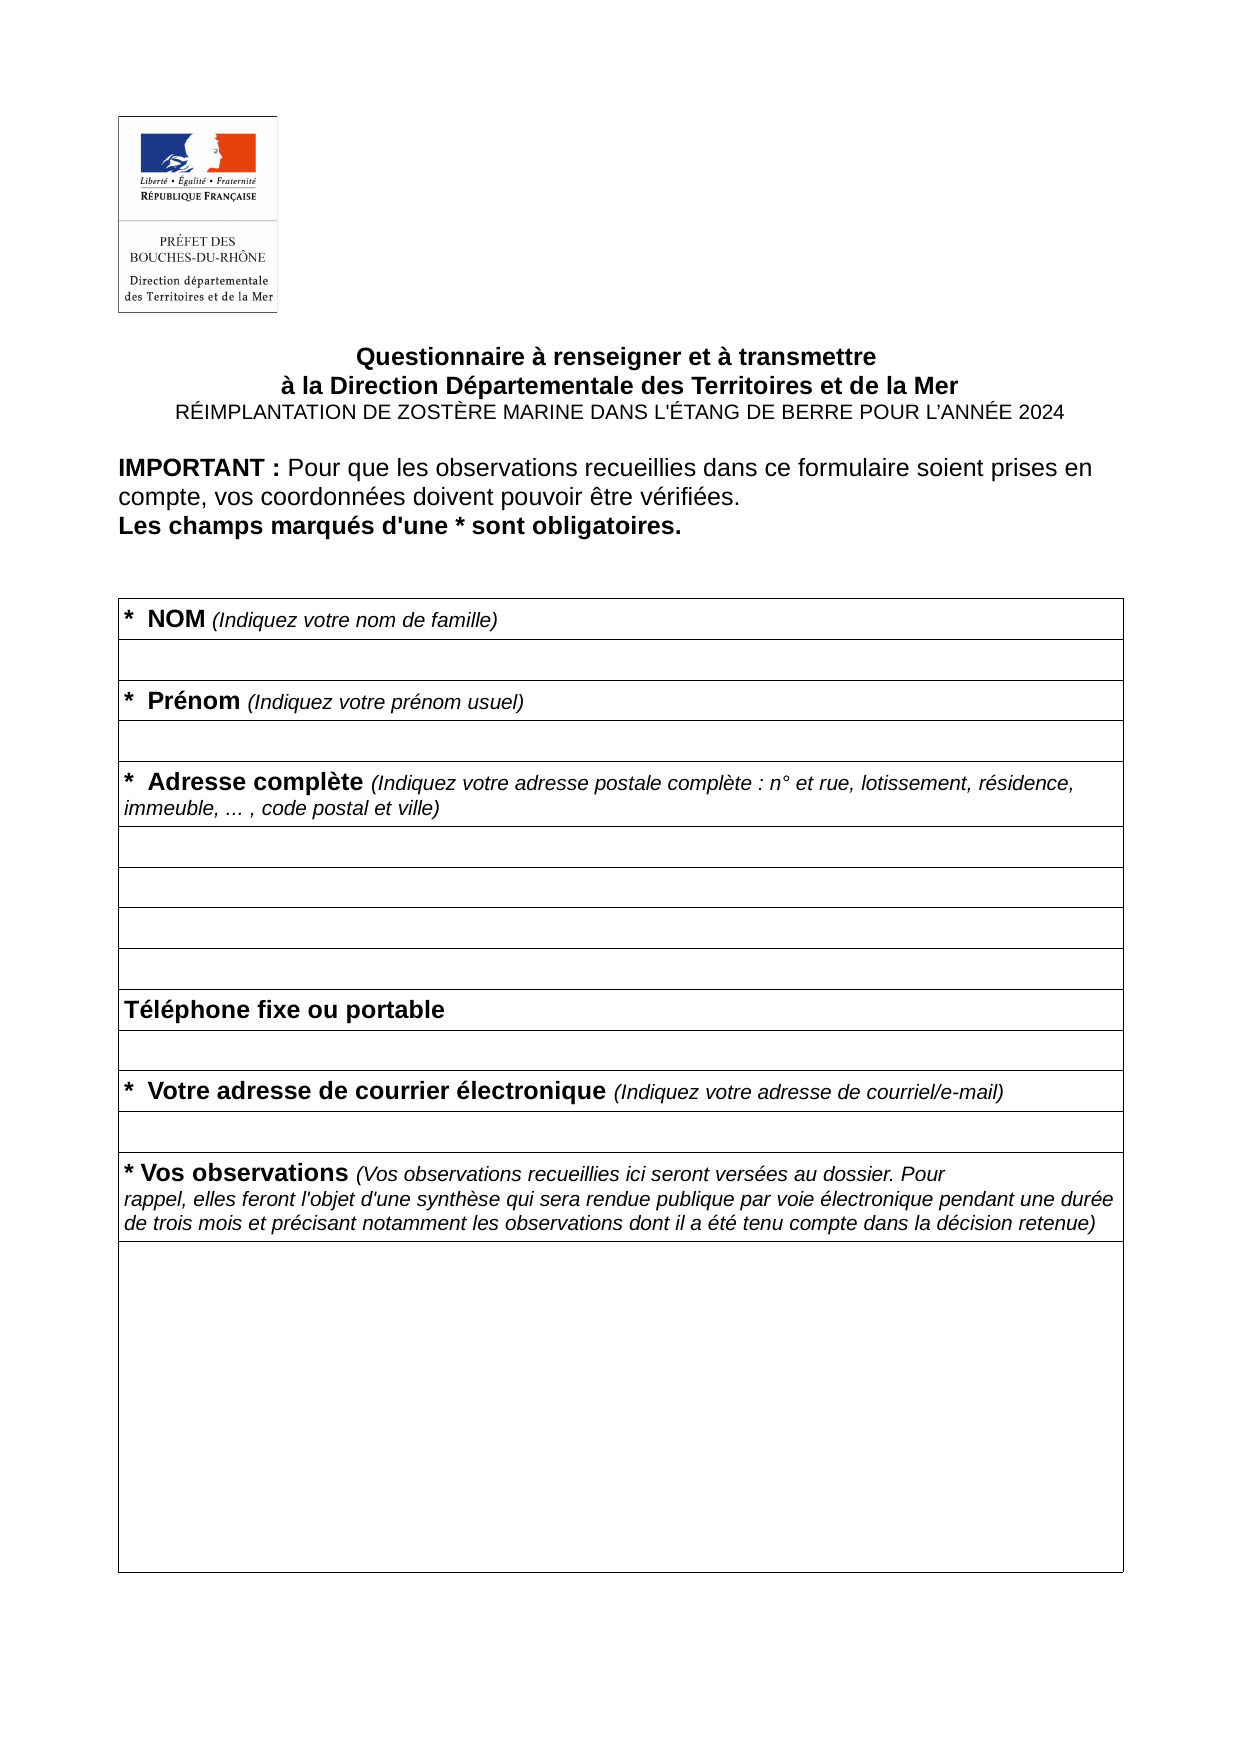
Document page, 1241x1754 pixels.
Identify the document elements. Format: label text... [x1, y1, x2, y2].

table_header * NOM (Indiquez votre nom de famille) [119, 599, 1123, 639]
table_cell [119, 827, 1123, 867]
table_cell * Prénom (Indiquez votre prénom usuel) [119, 681, 1123, 720]
text à la Direction Départementale des Territoires et de la Mer [118, 371, 1122, 400]
table_cell [119, 640, 1123, 679]
picture [118, 116, 278, 313]
table_cell [119, 1031, 1123, 1070]
table_cell * Vos observations (Vos observations recueillies ici seront versées au dossier. Pour rappel, elles feront l'objet d'une synthèse qui sera rendue publique par voie électronique pendant une durée de trois mois et précisant notamment les observations dont il a été tenu compte dans la décision retenue) [119, 1153, 1123, 1241]
table_cell * Adresse complète (Indiquez votre adresse postale complète : n° et rue, lotissement, résidence, immeuble, ... , code postal et ville) [119, 762, 1123, 826]
table_cell * Votre adresse de courrier électronique (Indiquez votre adresse de courriel/e-mail) [119, 1071, 1123, 1111]
table_cell [119, 908, 1123, 948]
text Questionnaire à renseigner et à transmettre [118, 342, 1122, 371]
text Réimplantation de zostère marine dans l'étang de Berre pour l’année 2024 [118, 400, 1122, 424]
table_cell Téléphone fixe ou portable [119, 990, 1123, 1029]
table_cell [119, 868, 1123, 907]
table_cell [119, 1242, 1123, 1572]
table_cell [119, 1112, 1123, 1152]
table_cell [119, 949, 1123, 989]
text IMPORTANT : Pour que les observations recueillies dans ce formulaire soient prises en compte, vos coordonnées doivent pouvoir être vérifiées. Les champs marqués d'une * sont obligatoires. [118, 453, 1122, 540]
table_cell [119, 721, 1123, 761]
